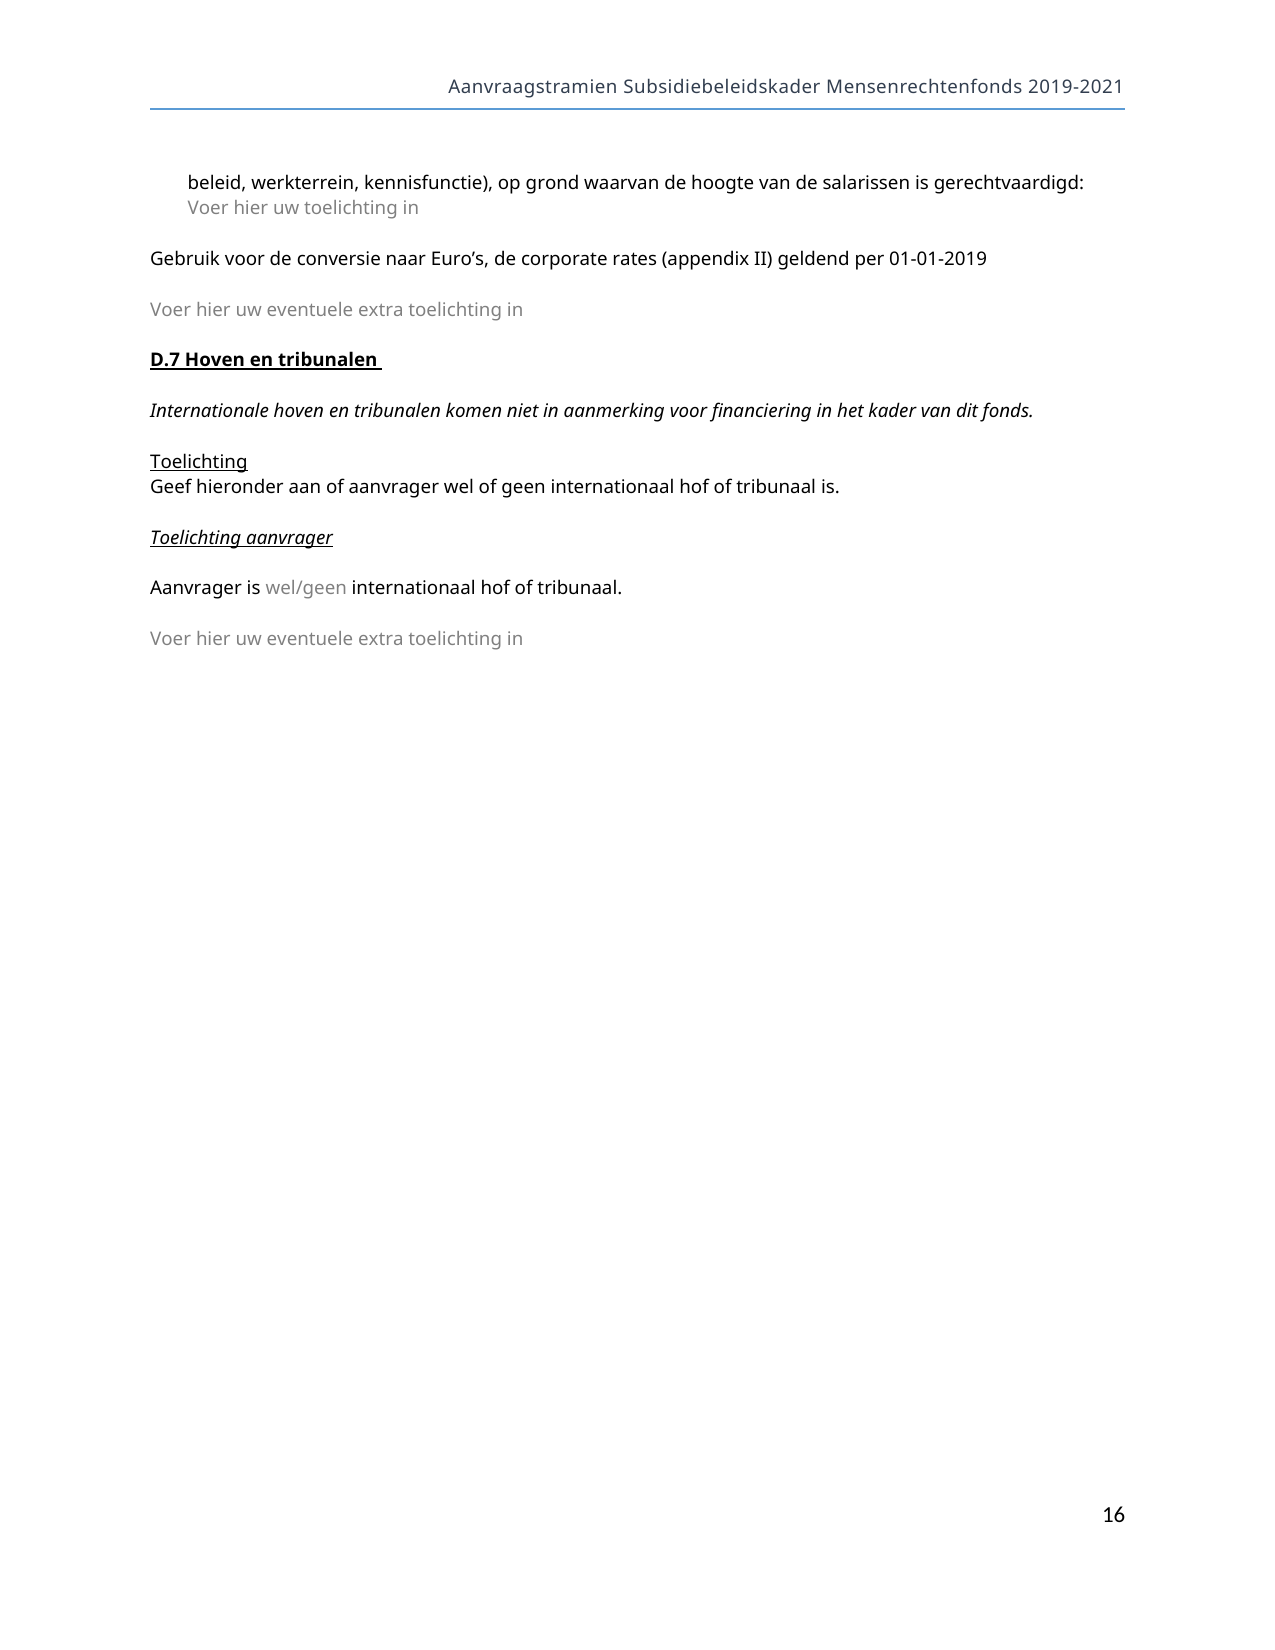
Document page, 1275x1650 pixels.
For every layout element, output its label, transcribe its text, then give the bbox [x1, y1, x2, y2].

text Voer hier uw eventuele extra toelichting in [150, 296, 1125, 322]
text Toelichting Geef hieronder aan of aanvrager wel of geen internationaal hof of tribunaal is. [150, 448, 1125, 499]
text D.7 Hoven en tribunalen Internationale hoven en tribunalen komen niet in aanmerking voor financiering in het kader van dit fonds. [150, 347, 1125, 423]
text Toelichting aanvrager [150, 524, 1125, 550]
list beleid, werkterrein, kennisfunctie), op grond waarvan de hoogte van de salarissen is gerechtvaardigd: Voer hier uw toelichting in [150, 169, 1125, 220]
text Voer hier uw eventuele extra toelichting in [150, 625, 1125, 651]
text Gebruik voor de conversie naar Euro’s, de corporate rates (appendix II) geldend per 01-01-2019 [150, 246, 1125, 271]
text Aanvrager is wel/geen internationaal hof of tribunaal. [150, 575, 1125, 600]
